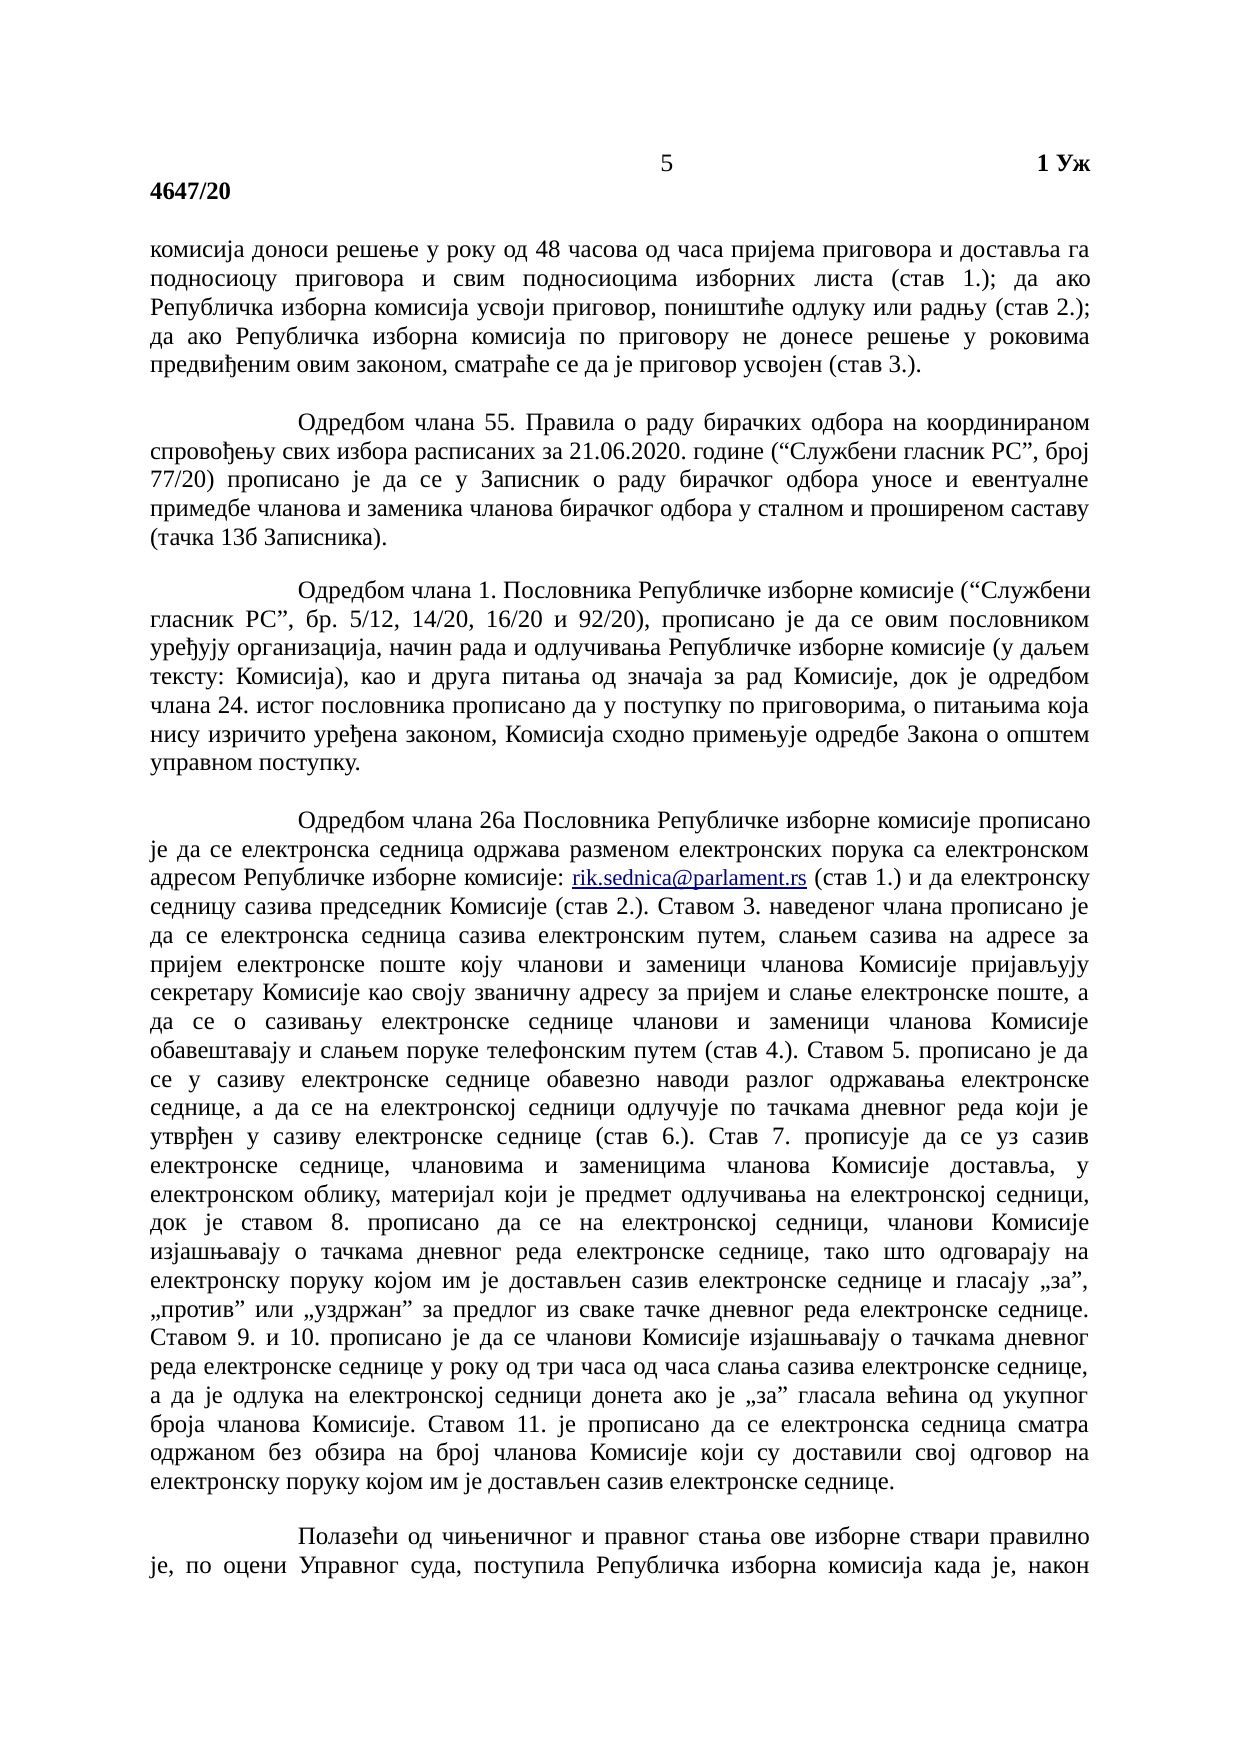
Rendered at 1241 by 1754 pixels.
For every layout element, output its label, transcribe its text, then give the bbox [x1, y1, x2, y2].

text Полазећи од чињеничног и правног стања ове изборне ствари правилно је, по оцени Управног суда, поступила Републичка изборна комисија када је, након [150, 1521, 1091, 1579]
text Одредбом члана 55. Правила о раду бирачких одбора на координираном спровођењу свих избора расписаних за 21.06.2020. године (“Службени гласник РС”, број 77/20) прописано је да се у Записник о раду бирачког одбора уносе и евентуалне примедбе чланова и заменика чланова бирачког одбора у сталном и проширеном саставу (тачка 13б Записника). [150, 407, 1091, 551]
text комисија доноси решење у року од 48 часова од часа пријема приговора и доставља га подносиоцу приговора и свим подносиоцима изборних листа (став 1.); да ако Републичка изборна комисија усвоји приговор, поништиће одлуку или радњу (став 2.); да ако Републичка изборна комисија по приговору не донесе решење у роковима предвиђеним овим законом, сматраће се да је приговор усвојен (став 3.). [150, 234, 1091, 378]
text Одредбом члана 26а Пословника Републичке изборне комисије прописано је да се електронска седница одржава разменом електронских порука са електронском адресом Републичке изборне комисије: rik.sednica@parlament.rs (став 1.) и да електронску седницу сазива председник Комисије (став 2.). Ставом 3. наведеног члана прописано је да се електронска седница сазива електронским путем, слањем сазива на адресе за пријем електронске поште коју чланови и заменици чланова Комисије пријављују секретару Комисије као своју званичну адресу за пријем и слање електронске поште, а да се о сазивању електронске седнице чланови и заменици чланова Комисије обавештавају и слањем поруке телефонским путем (став 4.). Ставом 5. прописано је да се у сазиву електронске седнице обавезно наводи разлог одржавања електронске седнице, а да се на електронској седници одлучује по тачкама дневног реда који је утврђен у сазиву електронске седнице (став 6.). Став 7. прописује да се уз сазив електронске седнице, члановима и заменицима чланова Комисије доставља, у електронском облику, материјал који је предмет одлучивања на електронској седници, док је ставом 8. прописано да се на електронској седници, чланови Комисије изјашњавају о тачкама дневног реда електронске седнице, тако што одговарају на електронску поруку којом им је достављен сазив електронске седнице и гласају „за”, „против” или „уздржан” за предлог из сваке тачке дневног реда електронске седнице. Ставом 9. и 10. прописано је да се чланови Комисије изјашњавају о тачкама дневног реда електронске седнице у року од три часа од часа слања сазива електронске седнице, а да је одлука на електронској седници донета ако је „за” гласала већина од укупног броја чланова Комисије. Ставом 11. је прописано да се електронска седница сматра одржаном без обзира на број чланова Комисије који су доставили свој одговор на електронску поруку којом им је достављен сазив електронске седнице. [150, 805, 1091, 1495]
text Одредбом члана 1. Пословника Републичке изборне комисије (“Службени гласник РС”, бр. 5/12, 14/20, 16/20 и 92/20), прописано је да се овим пословником уређују организација, начин рада и одлучивања Републичке изборне комисије (у даљем тексту: Комисија), као и друга питања од значаја за рад Комисије, док је одредбом члана 24. истог пословника прописано да у поступку по приговорима, о питањима која нису изричито уређена законом, Комисија сходно примењује одредбе Закона о општем управном поступку. [150, 575, 1091, 776]
